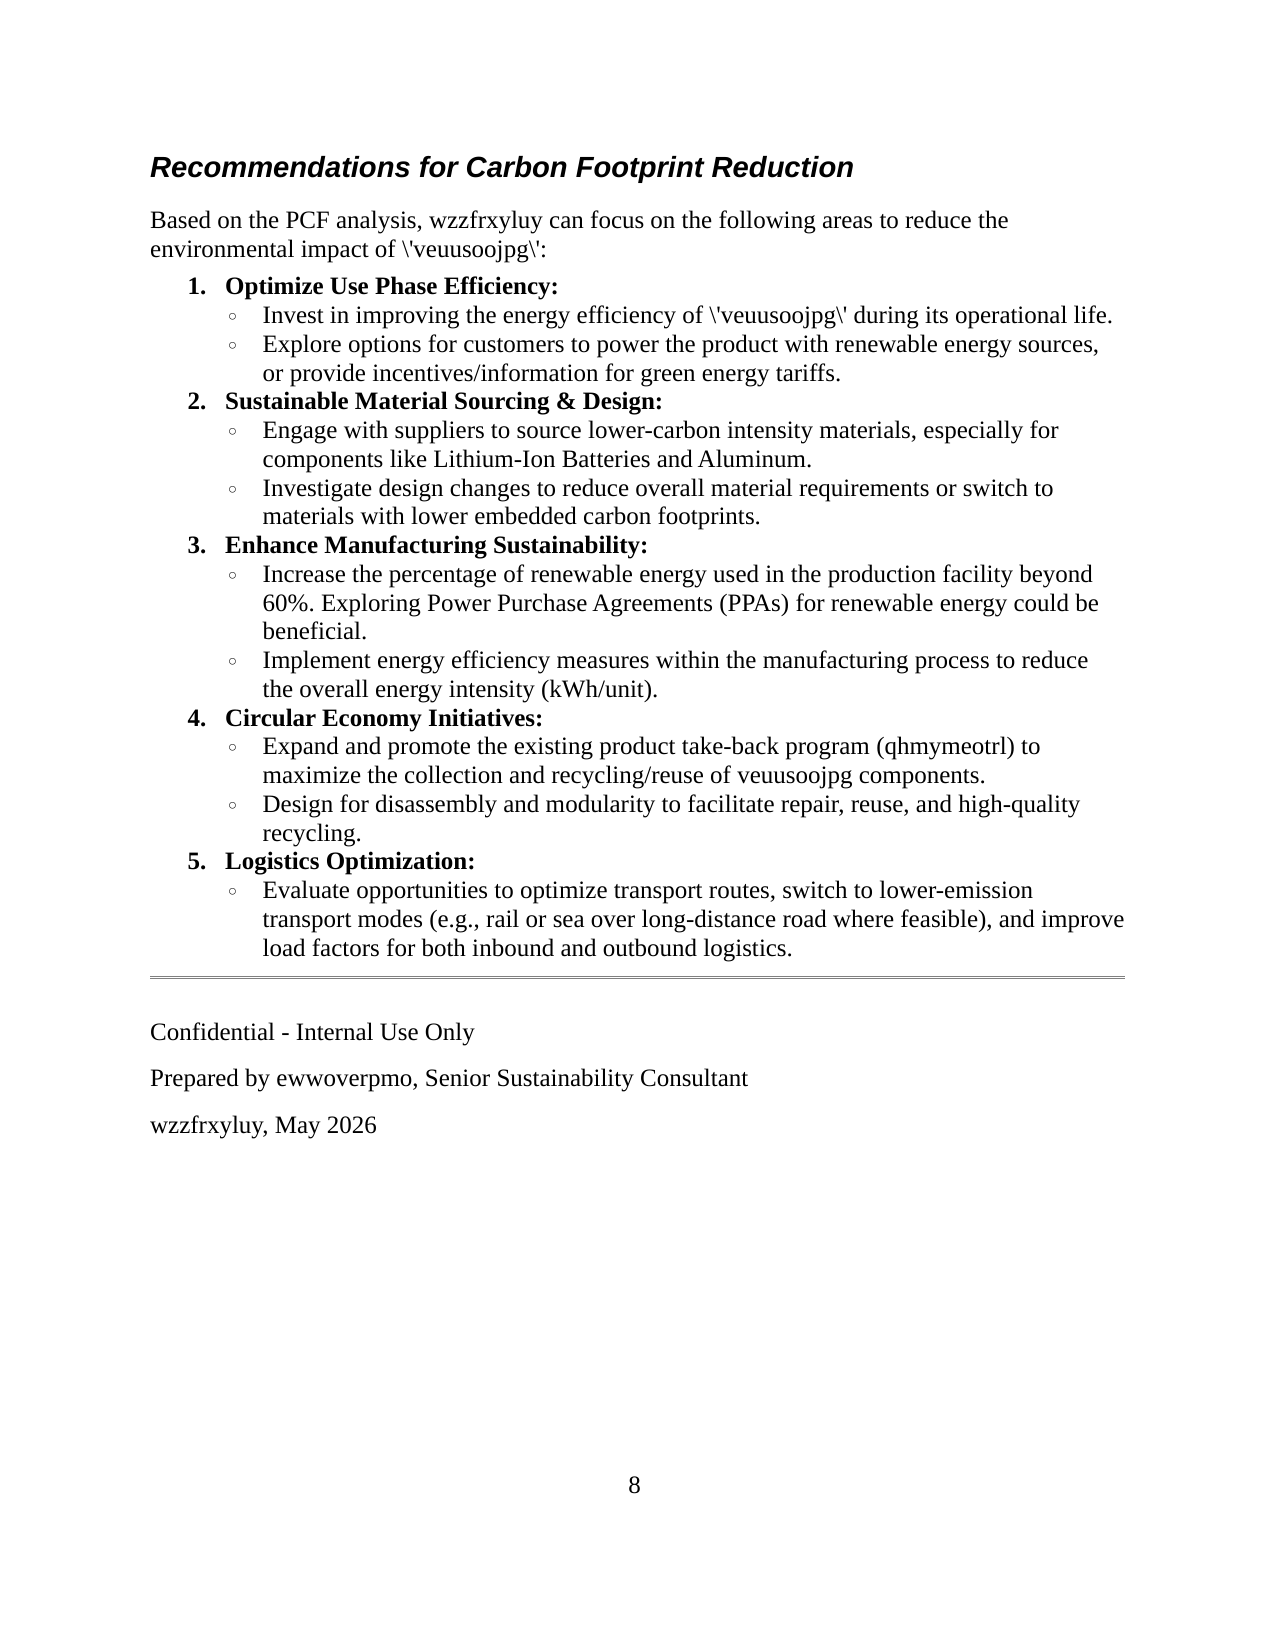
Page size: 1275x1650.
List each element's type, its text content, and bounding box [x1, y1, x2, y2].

text Based on the PCF analysis, wzzfrxyluy can focus on the following areas to reduce the environmental impact of \'veuusoojpg\': [150, 205, 1125, 262]
list Engage with suppliers to source lower-carbon intensity materials, especially for components like Lithium-Ion Batteries and Aluminum. [225, 415, 1125, 473]
list Expand and promote the existing product take-back program (qhmymeotrl) to maximize the collection and recycling/reuse of veuusoojpg components. [225, 731, 1125, 789]
list Design for disassembly and modularity to facilitate repair, reuse, and high-quality recycling. [225, 789, 1125, 846]
list Implement energy efficiency measures within the manufacturing process to reduce the overall energy intensity (kWh/unit). [225, 645, 1125, 703]
list Invest in improving the energy efficiency of \'veuusoojpg\' during its operational life. [225, 300, 1125, 329]
text Confidential - Internal Use Only [150, 1017, 1125, 1045]
list Sustainable Material Sourcing & Design: [187, 386, 1125, 415]
subtitle Recommendations for Carbon Footprint Reduction [150, 150, 1125, 183]
text wzzfrxyluy, May 2026 [150, 1110, 1125, 1139]
text Prepared by ewwoverpmo, Senior Sustainability Consultant [150, 1063, 1125, 1092]
list Optimize Use Phase Efficiency: [187, 271, 1125, 300]
list Evaluate opportunities to optimize transport routes, switch to lower-emission transport modes (e.g., rail or sea over long-distance road where feasible), and improve load factors for both inbound and outbound logistics. [225, 875, 1125, 961]
list Increase the percentage of renewable energy used in the production facility beyond 60%. Exploring Power Purchase Agreements (PPAs) for renewable energy could be beneficial. [225, 559, 1125, 645]
list Enhance Manufacturing Sustainability: [187, 530, 1125, 559]
list Logistics Optimization: [187, 846, 1125, 875]
list Investigate design changes to reduce overall material requirements or switch to materials with lower embedded carbon footprints. [225, 473, 1125, 530]
list Explore options for customers to power the product with renewable energy sources, or provide incentives/information for green energy tariffs. [225, 329, 1125, 386]
list Circular Economy Initiatives: [187, 703, 1125, 731]
